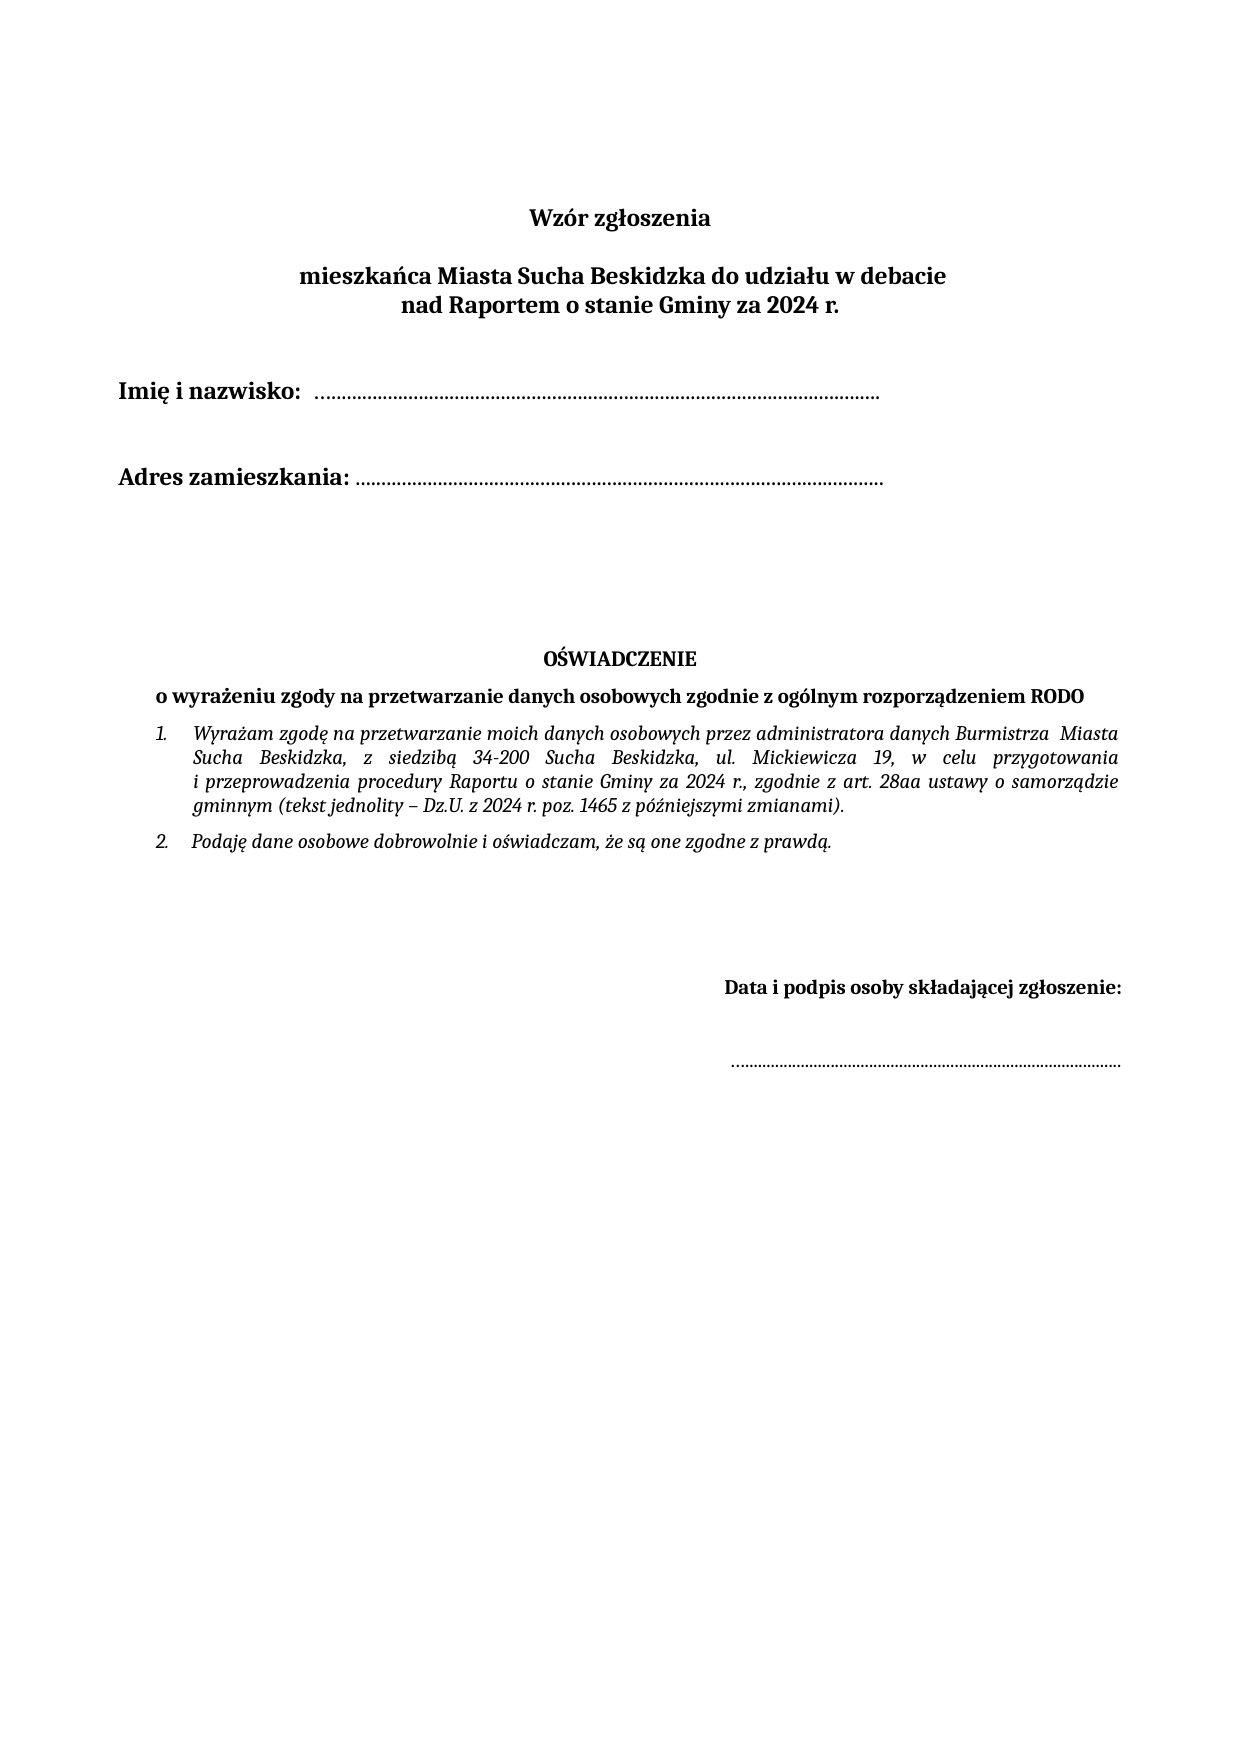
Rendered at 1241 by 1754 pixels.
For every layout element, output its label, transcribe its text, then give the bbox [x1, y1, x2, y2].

text OŚWIADCZENIE [118, 646, 1122, 671]
text Adres zamieszkania: ....................................................................................................... [118, 463, 1122, 492]
text Wzór zgłoszenia [118, 204, 1122, 233]
text mieszkańca Miasta Sucha Beskidzka do udziału w debacie [118, 262, 1122, 291]
list Wyrażam zgodę na przetwarzanie moich danych osobowych przez administratora danych Burmistrza Miasta Sucha Beskidzka, z siedzibą 34-200 Sucha Beskidzka, ul. Mickiewicza 19, w celu przygotowania i przeprowadzenia procedury Raportu o stanie Gminy za 2024 r., zgodnie z art. 28aa ustawy o samorządzie gminnym (tekst jednolity – Dz.U. z 2024 r. poz. 1465 z późniejszymi zmianami). [156, 722, 1122, 817]
text Data i podpis osoby składającej zgłoszenie: [118, 976, 1122, 1000]
text …........................................................................................ [118, 1049, 1122, 1073]
text o wyrażeniu zgody na przetwarzanie danych osobowych zgodnie z ogólnym rozporządzeniem RODO [118, 684, 1122, 709]
list Podaję dane osobowe dobrowolnie i oświadczam, że są one zgodne z prawdą. [156, 830, 1122, 854]
text Imię i nazwisko: …........................................................................................................... [118, 377, 1122, 406]
text nad Raportem o stanie Gminy za 2024 r. [118, 291, 1122, 319]
